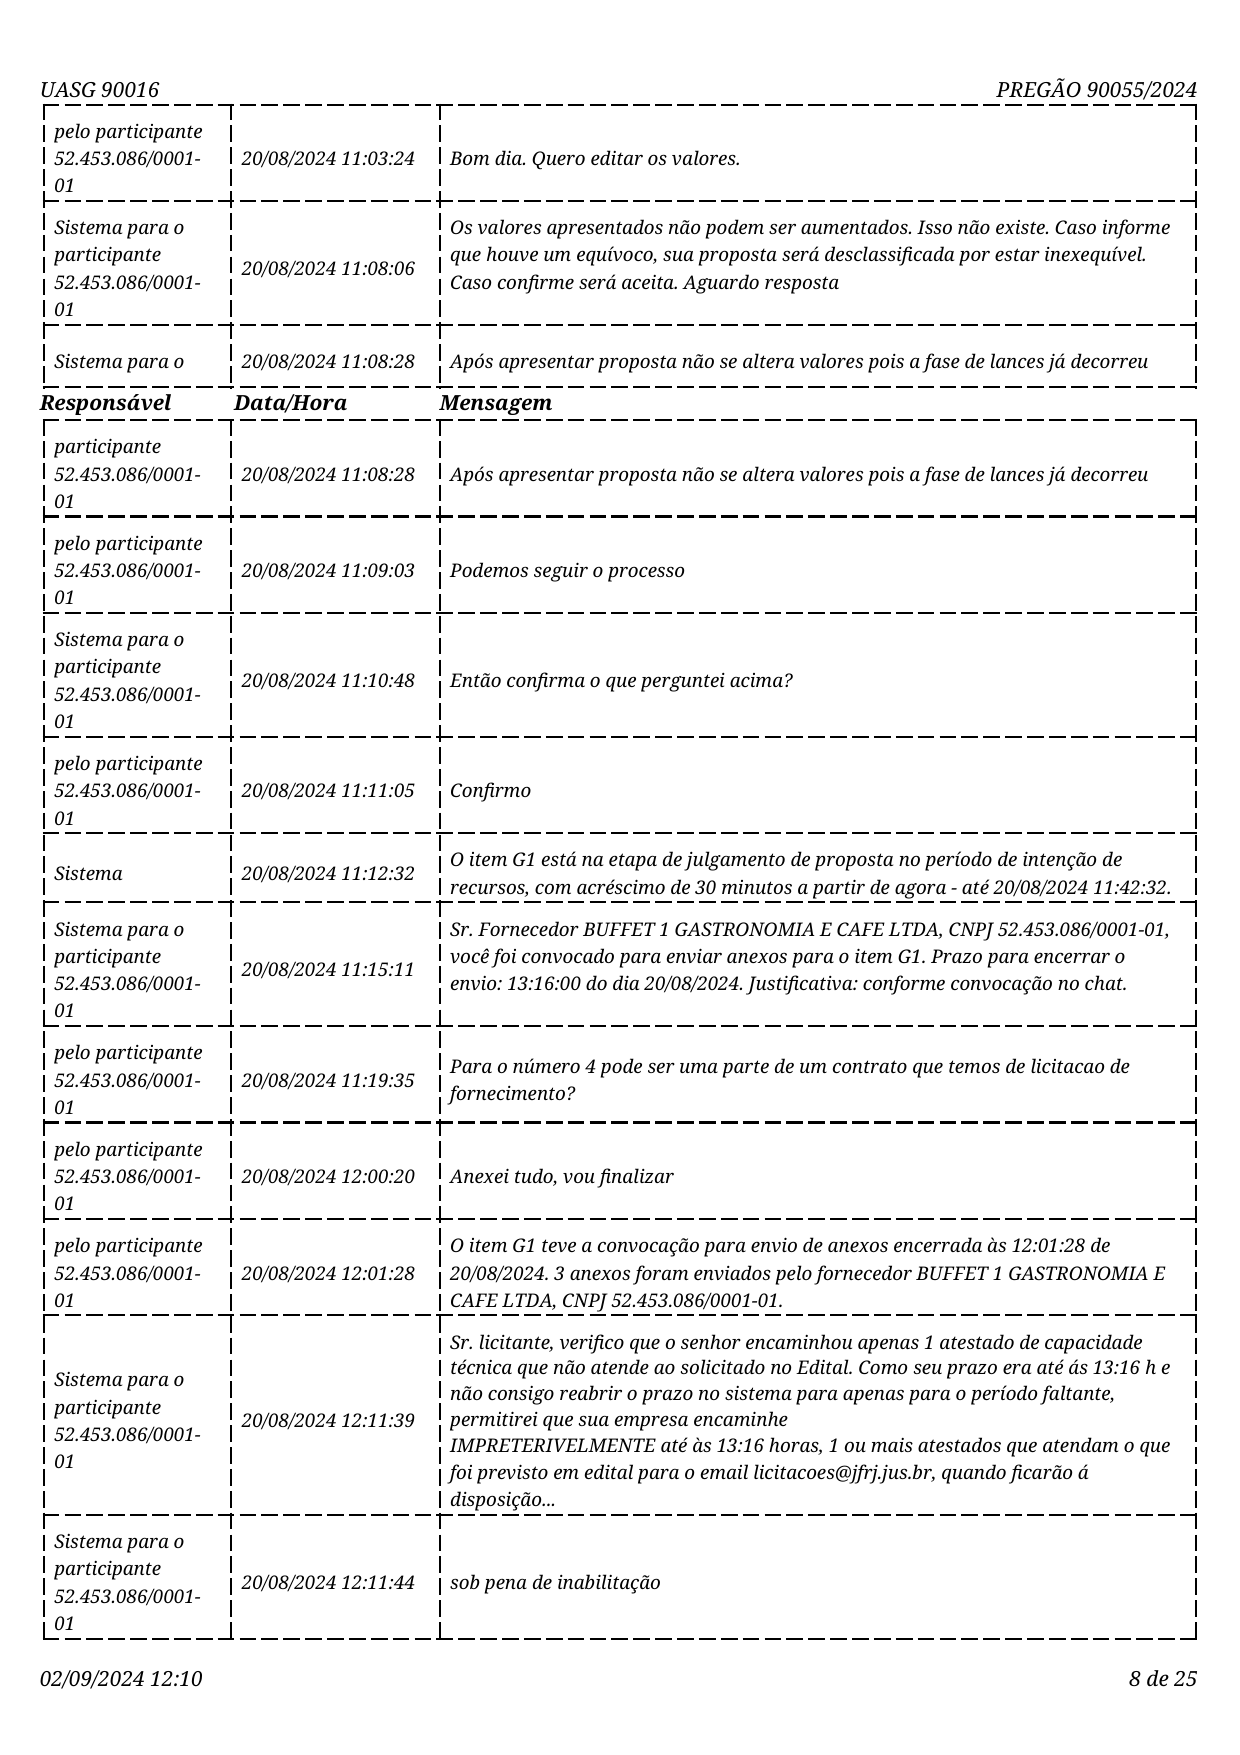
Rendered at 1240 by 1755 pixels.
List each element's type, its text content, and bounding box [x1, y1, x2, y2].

table_cell 20/08/2024 12:11:39 [231, 1314, 439, 1514]
table_cell 20/08/2024 11:10:48 [231, 612, 439, 736]
text Responsável Data/Hora Mensagem [39, 388, 1200, 417]
table_cell 20/08/2024 11:15:11 [231, 901, 439, 1025]
table_cell 20/08/2024 11:08:28 [231, 324, 439, 386]
table_cell 20/08/2024 11:08:06 [231, 200, 439, 324]
table_cell Podemos seguir o processo [440, 515, 1196, 612]
table_cell 20/08/2024 11:19:35 [231, 1025, 439, 1121]
table_header Após apresentar proposta não se altera valores pois a fase de lances já decorreu [440, 419, 1196, 515]
table_cell Sistema para o participante 52.453.086/0001-01 [44, 1514, 231, 1637]
table_cell Então confirma o que perguntei acima? [440, 612, 1196, 736]
table_cell 20/08/2024 12:11:44 [231, 1514, 439, 1637]
table_cell Sr. Fornecedor BUFFET 1 GASTRONOMIA E CAFE LTDA, CNPJ 52.453.086/0001-01, você foi convocado para enviar anexos para o item G1. Prazo para encerrar o envio: 13:16:00 do dia 20/08/2024. Justificativa: conforme convocação no chat. [440, 901, 1196, 1025]
table_cell Sr. licitante, verifico que o senhor encaminhou apenas 1 atestado de capacidade técnica que não atende ao solicitado no Edital. Como seu prazo era até ás 13:16 h e não consigo reabrir o prazo no sistema para apenas para o período faltante, permitirei que sua empresa encaminhe IMPRETERIVELMENTE até às 13:16 horas, 1 ou mais atestados que atendam o que foi previsto em edital para o email licitacoes@jfrj.jus.br, quando ficarão á disposição... [440, 1314, 1196, 1514]
table_cell Sistema para o participante 52.453.086/0001-01 [44, 612, 231, 736]
table_cell pelo participante 52.453.086/0001-01 [44, 1025, 231, 1121]
table_cell Sistema [44, 832, 231, 901]
table_header participante 52.453.086/0001-01 [44, 419, 231, 515]
table_cell O item G1 teve a convocação para envio de anexos encerrada às 12:01:28 de 20/08/2024. 3 anexos foram enviados pelo fornecedor BUFFET 1 GASTRONOMIA E CAFE LTDA, CNPJ 52.453.086/0001-01. [440, 1218, 1196, 1314]
table_cell pelo participante 52.453.086/0001-01 [44, 736, 231, 832]
table_cell sob pena de inabilitação [440, 1514, 1196, 1637]
table_cell pelo participante 52.453.086/0001-01 [44, 1218, 231, 1314]
table_cell 20/08/2024 11:03:24 [231, 104, 439, 200]
table_cell pelo participante 52.453.086/0001-01 [44, 1121, 231, 1218]
table_header 20/08/2024 11:08:28 [231, 419, 439, 515]
table_cell Sistema para o participante 52.453.086/0001-01 [44, 1314, 231, 1514]
table_cell Os valores apresentados não podem ser aumentados. Isso não existe. Caso informe que houve um equívoco, sua proposta será desclassificada por estar inexequível. Caso confirme será aceita. Aguardo resposta [440, 200, 1196, 324]
table_cell Para o número 4 pode ser uma parte de um contrato que temos de licitacao de fornecimento? [440, 1025, 1196, 1121]
table_cell Confirmo [440, 736, 1196, 832]
table_cell 20/08/2024 11:09:03 [231, 515, 439, 612]
table_cell 20/08/2024 12:00:20 [231, 1121, 439, 1218]
table_cell O item G1 está na etapa de julgamento de proposta no período de intenção de recursos, com acréscimo de 30 minutos a partir de agora - até 20/08/2024 11:42:32. [440, 832, 1196, 901]
table_cell Sistema para o participante 52.453.086/0001-01 [44, 200, 231, 324]
table_cell Bom dia. Quero editar os valores. [440, 104, 1196, 200]
table_cell pelo participante 52.453.086/0001-01 [44, 515, 231, 612]
table_cell 20/08/2024 11:11:05 [231, 736, 439, 832]
table_cell Sistema para o [44, 324, 231, 386]
table_cell 20/08/2024 12:01:28 [231, 1218, 439, 1314]
table_cell pelo participante 52.453.086/0001-01 [44, 104, 231, 200]
table_cell 20/08/2024 11:12:32 [231, 832, 439, 901]
table_cell Após apresentar proposta não se altera valores pois a fase de lances já decorreu [440, 324, 1196, 386]
table_cell Sistema para o participante 52.453.086/0001-01 [44, 901, 231, 1025]
table_cell Anexei tudo, vou finalizar [440, 1121, 1196, 1218]
